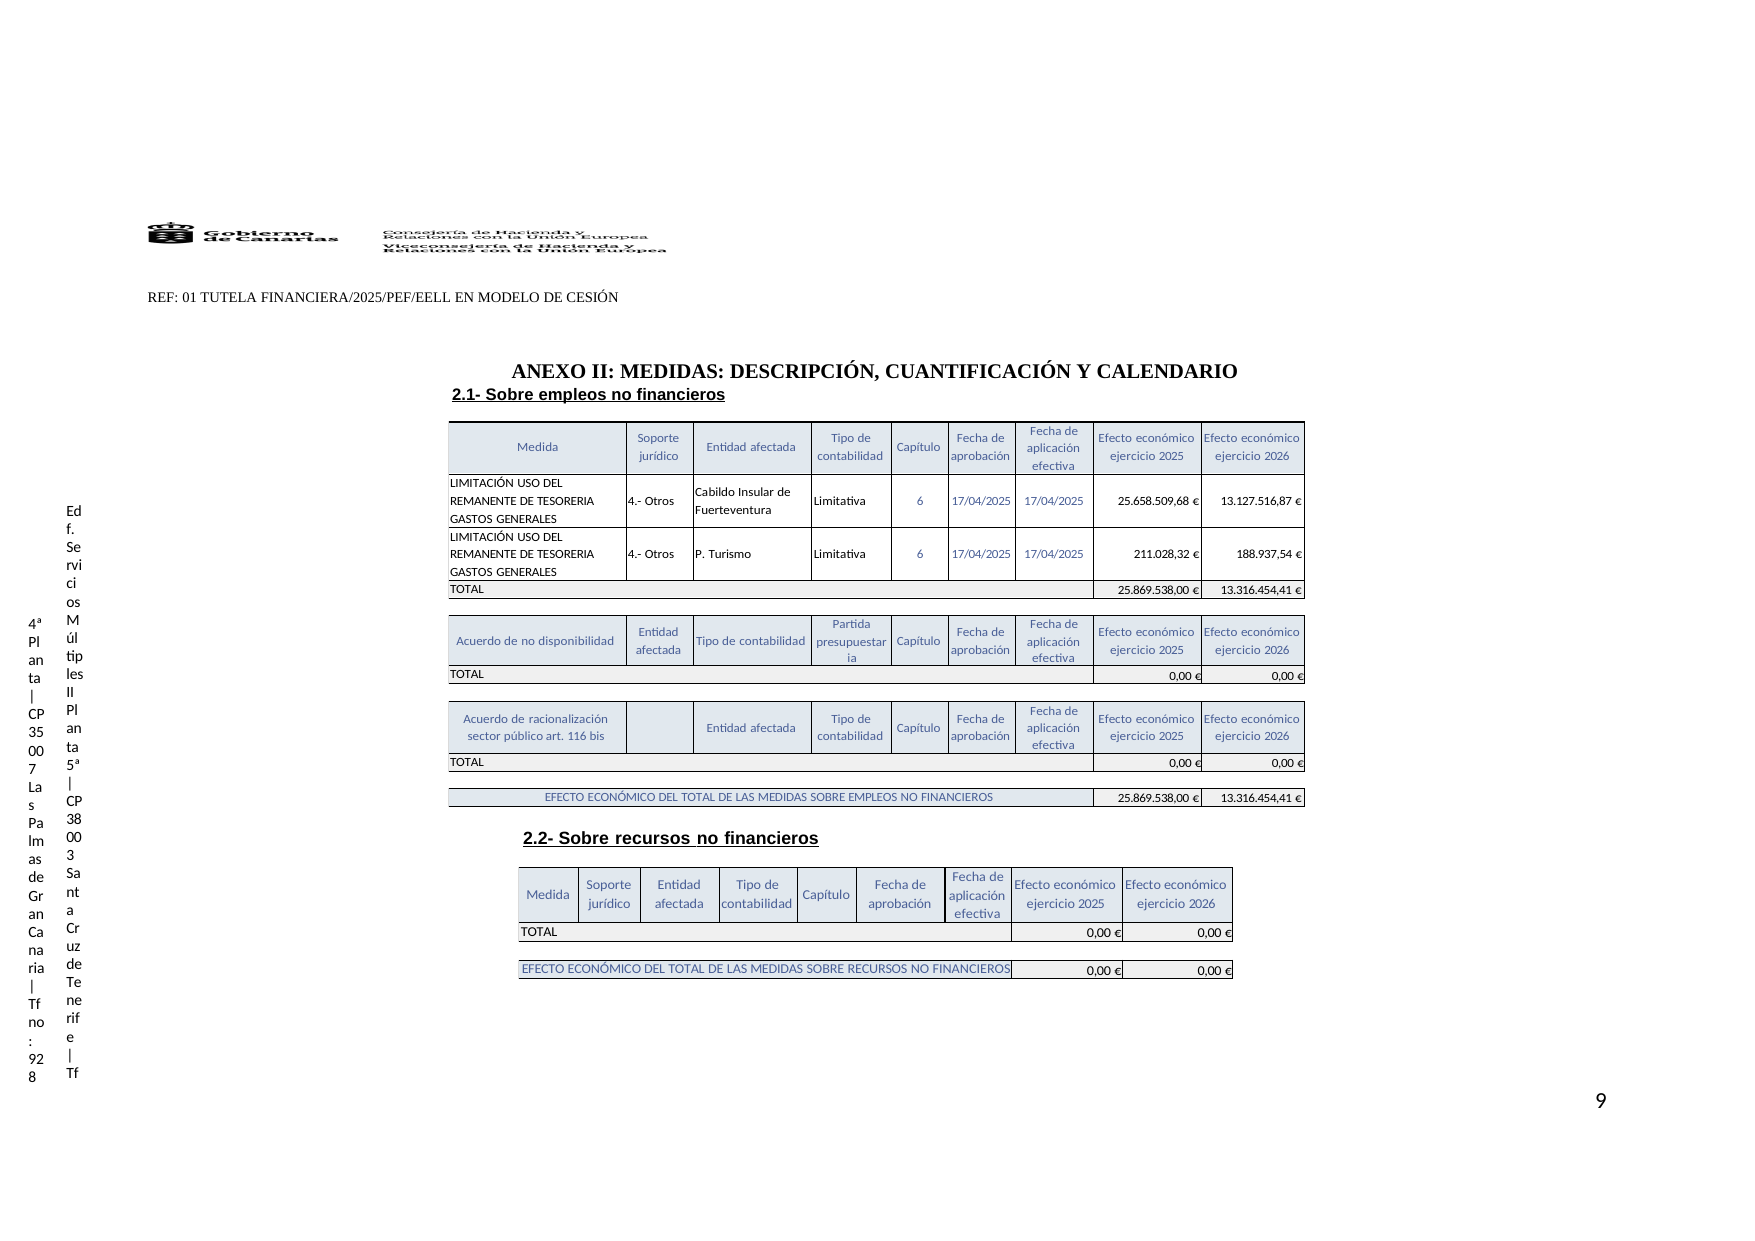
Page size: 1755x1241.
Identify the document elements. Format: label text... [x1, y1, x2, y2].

table_cell P. Turismo [694, 528, 811, 580]
table_header Fecha de aplicación efectiva [1016, 702, 1093, 753]
table_cell 17/04/2025 [1016, 475, 1093, 527]
table_cell 4.- Otros [627, 475, 693, 527]
table_cell 17/04/2025 [949, 475, 1015, 527]
table_header Entidad afectada [694, 702, 811, 753]
table_header Tipo de contabilidad [720, 868, 797, 922]
table_cell 6 [892, 475, 948, 527]
table_cell LIMITACIÓN USO DEL REMANENTE DE TESORERIA GASTOS GENERALES [449, 528, 626, 580]
table_header 25.869.538,00 € [1094, 789, 1201, 806]
table_cell 0,00 € [1202, 666, 1304, 683]
table_cell 0,00 € [1202, 754, 1304, 771]
table_header Efecto económico ejercicio 2026 [1202, 423, 1304, 473]
table_cell 25.869.538,00 € [1094, 581, 1201, 597]
picture [147, 222, 667, 253]
table_header EFECTO ECONÓMICO DEL TOTAL DE LAS MEDIDAS SOBRE RECURSOS NO FINANCIEROS [519, 961, 1011, 978]
table_header Entidad afectada [641, 868, 719, 922]
table_header Fecha de aprobación [949, 702, 1015, 753]
table_header Fecha de aplicación efectiva [1016, 423, 1093, 473]
table_header 13.316.454,41 € [1202, 789, 1304, 806]
table_cell TOTAL [449, 581, 1093, 597]
table_cell 0,00 € [1094, 754, 1201, 771]
table_header Capítulo [798, 868, 856, 922]
table_header Partida presupuestar ia [812, 616, 891, 665]
table_header 0,00 € [1123, 961, 1232, 978]
table_header Capítulo [892, 423, 948, 473]
table_cell 17/04/2025 [949, 528, 1015, 580]
table_cell 13.316.454,41 € [1202, 581, 1304, 597]
table_cell Cabildo Insular de Fuerteventura [694, 475, 811, 527]
table_header Acuerdo de racionalización sector público art. 116 bis [449, 702, 626, 753]
table_header Entidad afectada [694, 423, 811, 473]
table_cell 13.127.516,87 € [1202, 475, 1304, 527]
text 4ª Planta | CP 35007 Las Palmas de Gran Canaria | Tfno: 928 578 452 / 1 [28, 614, 46, 1086]
table_cell TOTAL [449, 666, 1093, 683]
table_header Efecto económico ejercicio 2026 [1123, 868, 1232, 922]
table_header Fecha de aplicación efectiva [1016, 616, 1093, 665]
table_header Soporte jurídico [579, 868, 640, 922]
table_header EFECTO ECONÓMICO DEL TOTAL DE LAS MEDIDAS SOBRE EMPLEOS NO FINANCIEROS [449, 789, 1093, 806]
table_cell 0,00 € [1012, 923, 1122, 941]
table_cell 17/04/2025 [1016, 528, 1093, 580]
table_header 0,00 € [1012, 961, 1122, 978]
table_cell TOTAL [449, 754, 1093, 771]
table_header Fecha de aprobación [949, 616, 1015, 665]
table_header Capítulo [892, 616, 948, 665]
table_header Soporte jurídico [627, 423, 693, 473]
table_cell TOTAL [519, 923, 1011, 941]
table_header Efecto económico ejercicio 2025 [1012, 868, 1122, 922]
text 2.1- Sobre empleos no financieros [452, 384, 1619, 404]
table_header Efecto económico ejercicio 2026 [1202, 616, 1304, 665]
table_header Medida [519, 868, 578, 922]
table_cell 4.- Otros [627, 528, 693, 580]
table_header Fecha de aplicación efectiva [946, 868, 1011, 922]
table_header Fecha de aprobación [857, 868, 944, 922]
text 2.2- Sobre recursos no financieros [523, 828, 1619, 848]
table_cell Limitativa [812, 475, 891, 527]
table_header Acuerdo de no disponibilidad [449, 616, 626, 665]
table_cell 0,00 € [1123, 923, 1232, 941]
text REF: 01 TUTELA FINANCIERA/2025/PEF/EELL EN MODELO DE CESIÓN [147, 289, 1619, 306]
table_header Efecto económico ejercicio 2025 [1094, 423, 1201, 473]
table_header Capítulo [892, 702, 948, 753]
table_header Entidad afectada [627, 616, 693, 665]
table_header Efecto económico ejercicio 2026 [1202, 702, 1304, 753]
table_cell 188.937,54 € [1202, 528, 1304, 580]
text Edf. Servicios Múltiples II Planta 5ª | CP 38003 Santa Cruz de Tenerife | Tfno: 922 475 124 [66, 502, 84, 1086]
table_cell Limitativa [812, 528, 891, 580]
table_header Efecto económico ejercicio 2025 [1094, 616, 1201, 665]
table_cell 6 [892, 528, 948, 580]
table_header [627, 702, 693, 753]
table_header Tipo de contabilidad [812, 423, 891, 473]
table_cell 25.658.509,68 € [1094, 475, 1201, 527]
table_cell LIMITACIÓN USO DEL REMANENTE DE TESORERIA GASTOS GENERALES [449, 475, 626, 527]
text ANEXO II: MEDIDAS: DESCRIPCIÓN, CUANTIFICACIÓN Y CALENDARIO [511, 358, 1619, 383]
table_cell 211.028,32 € [1094, 528, 1201, 580]
table_header Medida [449, 423, 626, 473]
table_header Tipo de contabilidad [694, 616, 811, 665]
table_header Efecto económico ejercicio 2025 [1094, 702, 1201, 753]
table_cell 0,00 € [1094, 666, 1201, 683]
table_header Fecha de aprobación [949, 423, 1015, 473]
table_header Tipo de contabilidad [812, 702, 891, 753]
